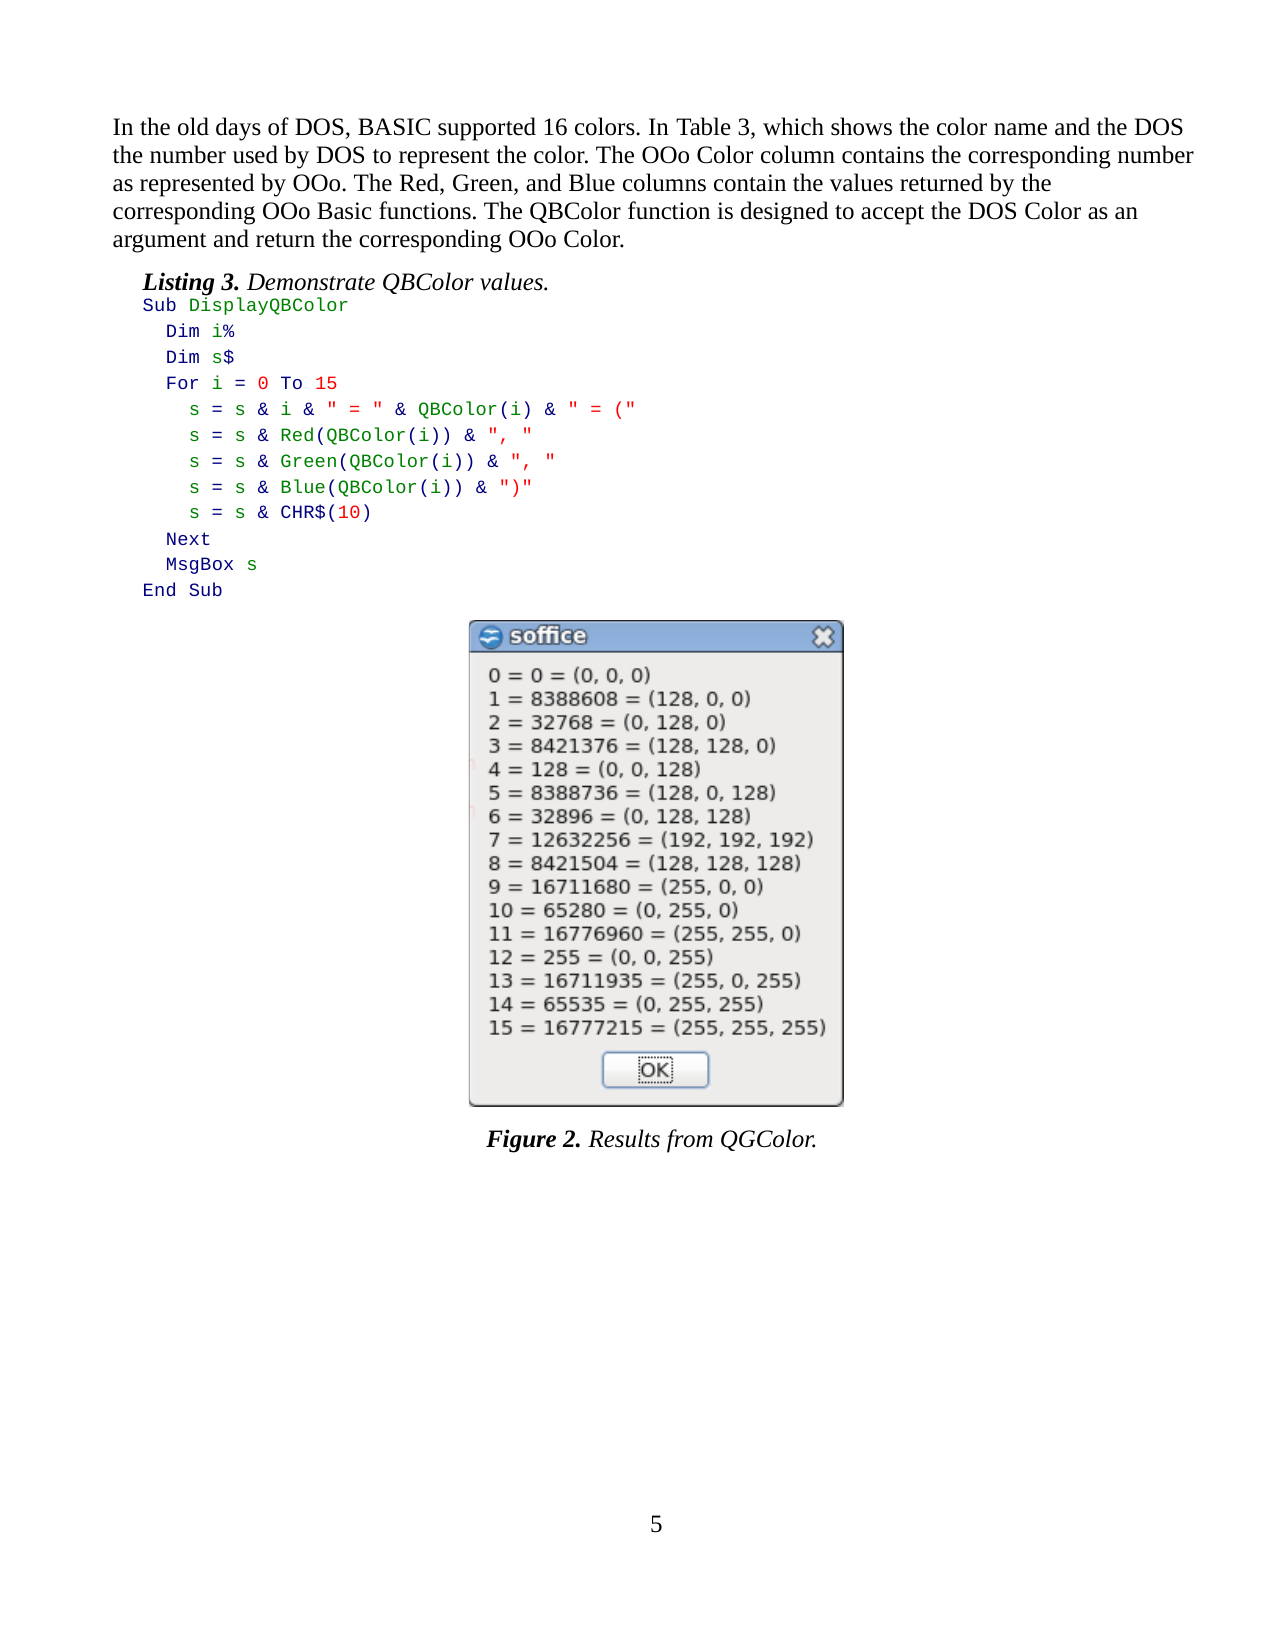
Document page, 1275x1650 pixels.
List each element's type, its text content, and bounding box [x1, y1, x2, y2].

text s = s & i & " = " & QBColor(i) & " = (" [142, 399, 1200, 421]
text Dim i% [142, 321, 1200, 343]
list Listing 3. Demonstrate QBColor values. [142, 267, 1200, 295]
text s = s & Blue(QBColor(i)) & ")" [142, 477, 1200, 498]
text In the old days of DOS, BASIC supported 16 colors. In Table 3, which shows the color name and the DOS the number used by DOS to represent the color. The OOo Color column contains the corresponding number as represented by OOo. The Red, Green, and Blue columns contain the values returned by the corresponding OOo Basic functions. The QBColor function is designed to accept the DOS Color as an argument and return the corresponding OOo Color. [112, 112, 1200, 253]
text MsgBox s [142, 555, 1200, 576]
text Figure 2. Results from QGColor. [112, 1125, 1200, 1153]
picture [468, 620, 844, 1107]
text s = s & Green(QBColor(i)) & ", " [142, 451, 1200, 472]
text End Sub [142, 581, 1200, 602]
text Dim s$ [142, 347, 1200, 369]
text Sub DisplayQBColor [142, 295, 1200, 317]
text Next [142, 529, 1200, 550]
text s = s & Red(QBColor(i)) & ", " [142, 425, 1200, 447]
text For i = 0 To 15 [142, 373, 1200, 395]
text s = s & CHR$(10) [142, 503, 1200, 524]
